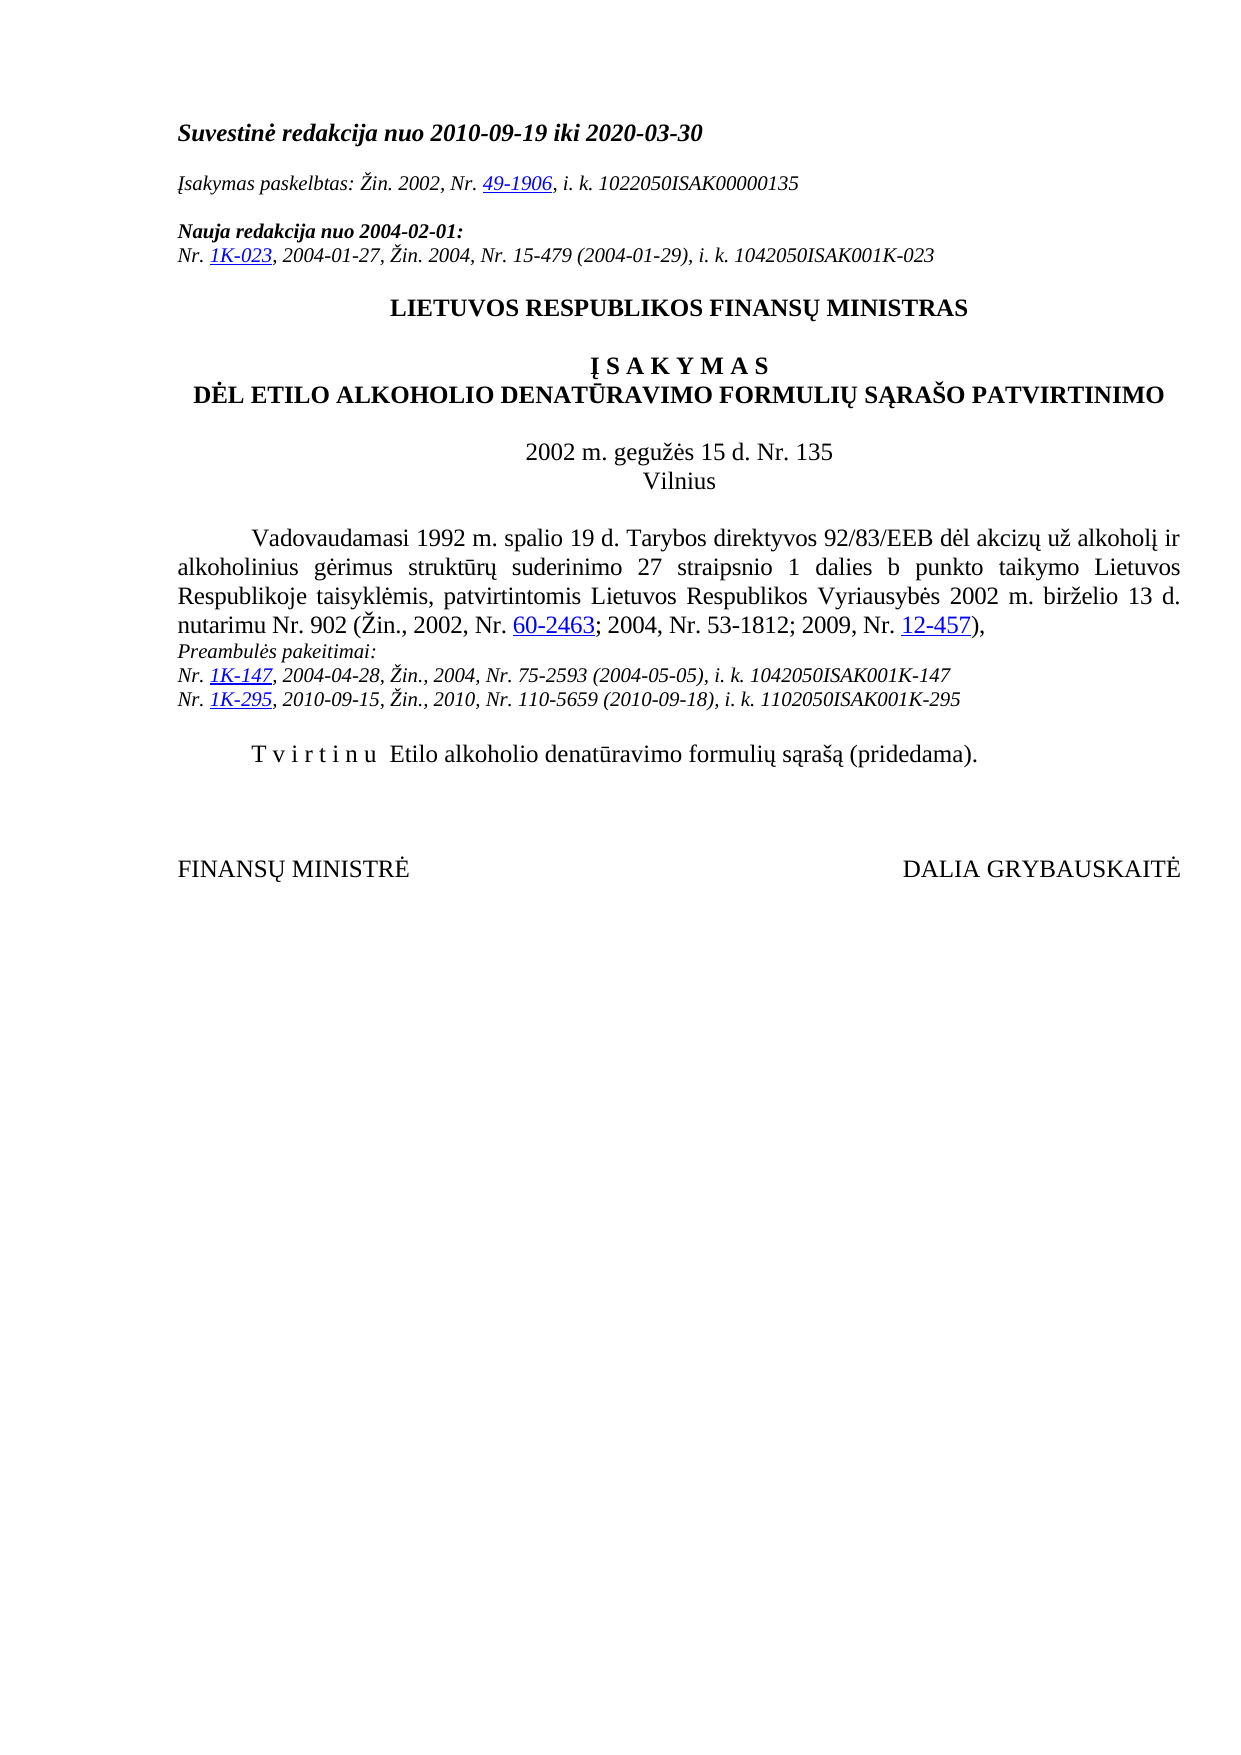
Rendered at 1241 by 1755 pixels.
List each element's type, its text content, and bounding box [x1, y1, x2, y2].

text Vadovaudamasi 1992 m. spalio 19 d. Tarybos direktyvos 92/83/EEB dėl akcizų už alkoholį ir alkoholinius gėrimus struktūrų suderinimo 27 straipsnio 1 dalies b punkto taikymo Lietuvos Respublikoje taisyklėmis, patvirtintomis Lietuvos Respublikos Vyriausybės 2002 m. birželio 13 d. nutarimu Nr. 902 (Žin., 2002, Nr. 60-2463; 2004, Nr. 53-1812; 2009, Nr. 12-457), [177, 523, 1181, 638]
text Finansų MINISTRĖ DALIA GRYBAUSKAITĖ [177, 854, 1181, 883]
text Preambulės pakeitimai: [177, 638, 1181, 663]
text Vilnius [177, 466, 1181, 495]
text Nr. 1K-147, 2004-04-28, Žin., 2004, Nr. 75-2593 (2004-05-05), i. k. 1042050ISAK001K-147 [177, 663, 1181, 687]
text Įsakymas paskelbtas: Žin. 2002, Nr. 49-1906, i. k. 1022050ISAK00000135 [177, 171, 1181, 195]
text Suvestinė redakcija nuo 2010-09-19 iki 2020-03-30 [177, 118, 1181, 147]
text DĖL ETILO ALKOHOLIO DENATŪRAVIMO FORMULIŲ SĄRAŠO PATVIRTINIMO [177, 380, 1181, 408]
text 2002 m. gegužės 15 d. Nr. 135 [177, 437, 1181, 466]
text Nr. 1K-295, 2010-09-15, Žin., 2010, Nr. 110-5659 (2010-09-18), i. k. 1102050ISAK001K-295 [177, 687, 1181, 711]
text Nauja redakcija nuo 2004-02-01: [177, 219, 1181, 243]
text Nr. 1K-023, 2004-01-27, Žin. 2004, Nr. 15-479 (2004-01-29), i. k. 1042050ISAK001K-023 [177, 243, 1181, 267]
text ĮSAKYMAS [177, 351, 1181, 380]
text Tvirtinu Etilo alkoholio denatūravimo formulių sąrašą (pridedama). [177, 739, 1181, 768]
text LIETUVOS RESPUBLIKOS FINANSŲ MINISTRAS [177, 293, 1181, 322]
